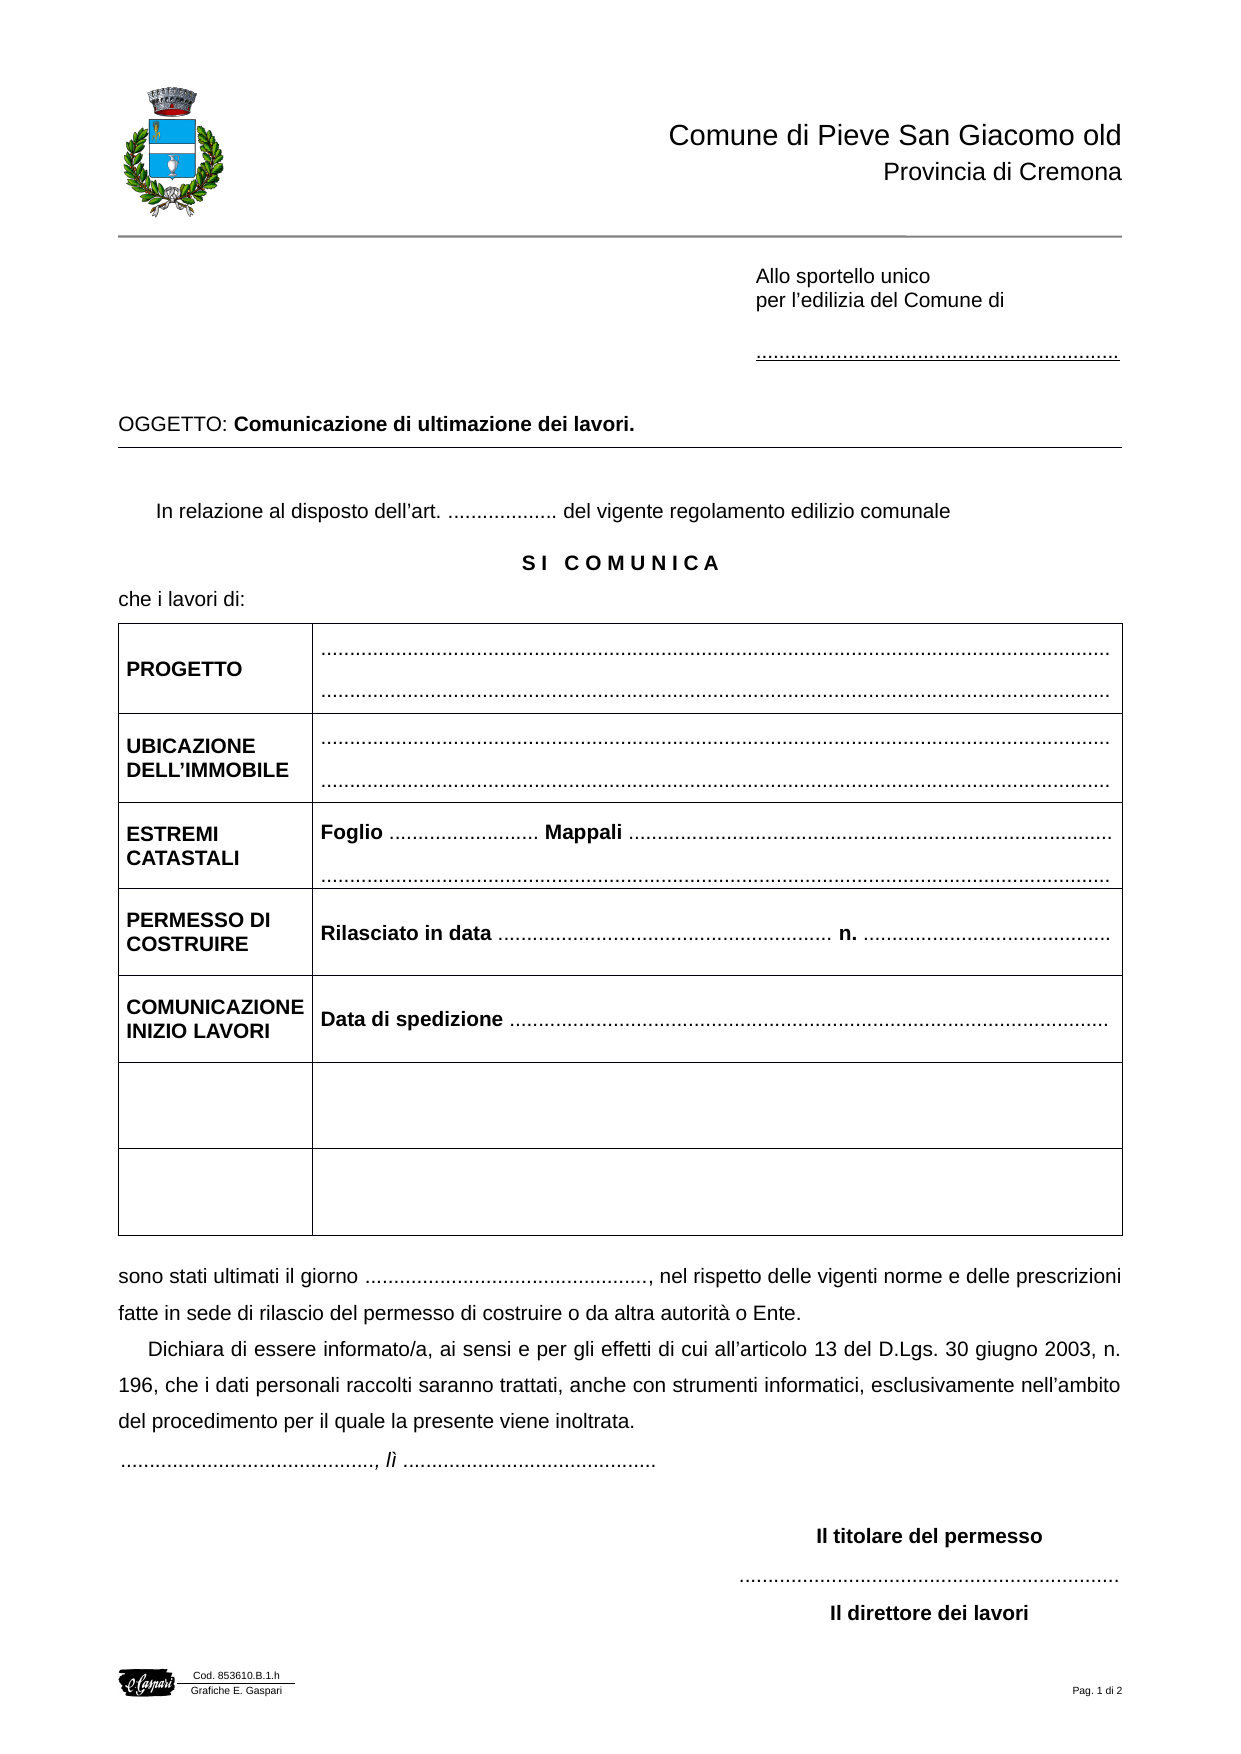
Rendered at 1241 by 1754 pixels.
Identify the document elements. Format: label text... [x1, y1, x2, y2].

table_cell ......................................................................................................................................... ......................................................................................................................................... [313, 714, 1122, 802]
text Comune di Pieve San Giacomo old [224, 118, 1122, 152]
table_cell [313, 1149, 1122, 1235]
text In relazione al disposto dell’art. ................... del vigente regolamento edilizio comunale [118, 496, 1122, 524]
table_cell COMUNICAZIONE INIZIO LAVORI [119, 976, 312, 1062]
text per l’edilizia del Comune di [756, 288, 1122, 312]
table_cell ESTREMI CATASTALI [119, 803, 312, 888]
text ............................................, lì ............................................ [120, 1444, 1122, 1473]
text OGGETTO: Comunicazione di ultimazione dei lavori. [118, 412, 1122, 447]
table_cell PERMESSO DI COSTRUIRE [119, 889, 312, 975]
table_cell [313, 1063, 1122, 1148]
text ............................................................... [756, 336, 1122, 364]
text .................................................................. [737, 1559, 1122, 1588]
table_header PROGETTO [119, 624, 312, 713]
subtitle S I C O M U N I C A [118, 551, 1122, 575]
table_cell Foglio .......................... Mappali .................................................................................... ......................................................................................................................................... [313, 803, 1122, 888]
table_cell UBICAZIONE DELL’IMMOBILE [119, 714, 312, 802]
picture [118, 1668, 175, 1697]
text sono stati ultimati il giorno ................................................., nel rispetto delle vigenti norme e delle prescrizioni fatte in sede di rilascio del permesso di costruire o da altra autorità o Ente. [118, 1260, 1122, 1324]
text Provincia di Cremona [224, 157, 1122, 185]
text che i lavori di: [118, 587, 1122, 611]
text Il titolare del permesso [737, 1523, 1122, 1547]
subtitle Il direttore dei lavori [737, 1601, 1122, 1624]
text Dichiara di essere informato/a, ai sensi e per gli effetti di cui all’articolo 13 del D.Lgs. 30 giugno 2003, n. 196, che i dati personali raccolti saranno trattati, anche con strumenti informatici, esclusivamente nell’ambito del procedimento per il quale la presente viene inoltrata. [118, 1337, 1122, 1432]
table_cell Data di spedizione ........................................................................................................ [313, 976, 1122, 1062]
table_cell [119, 1063, 312, 1148]
table_cell Rilasciato in data .......................................................... n. ........................................... [313, 889, 1122, 975]
picture [122, 87, 224, 219]
text Allo sportello unico [756, 264, 1122, 288]
table_cell [119, 1149, 312, 1235]
table_header ......................................................................................................................................... ......................................................................................................................................... [313, 624, 1122, 713]
